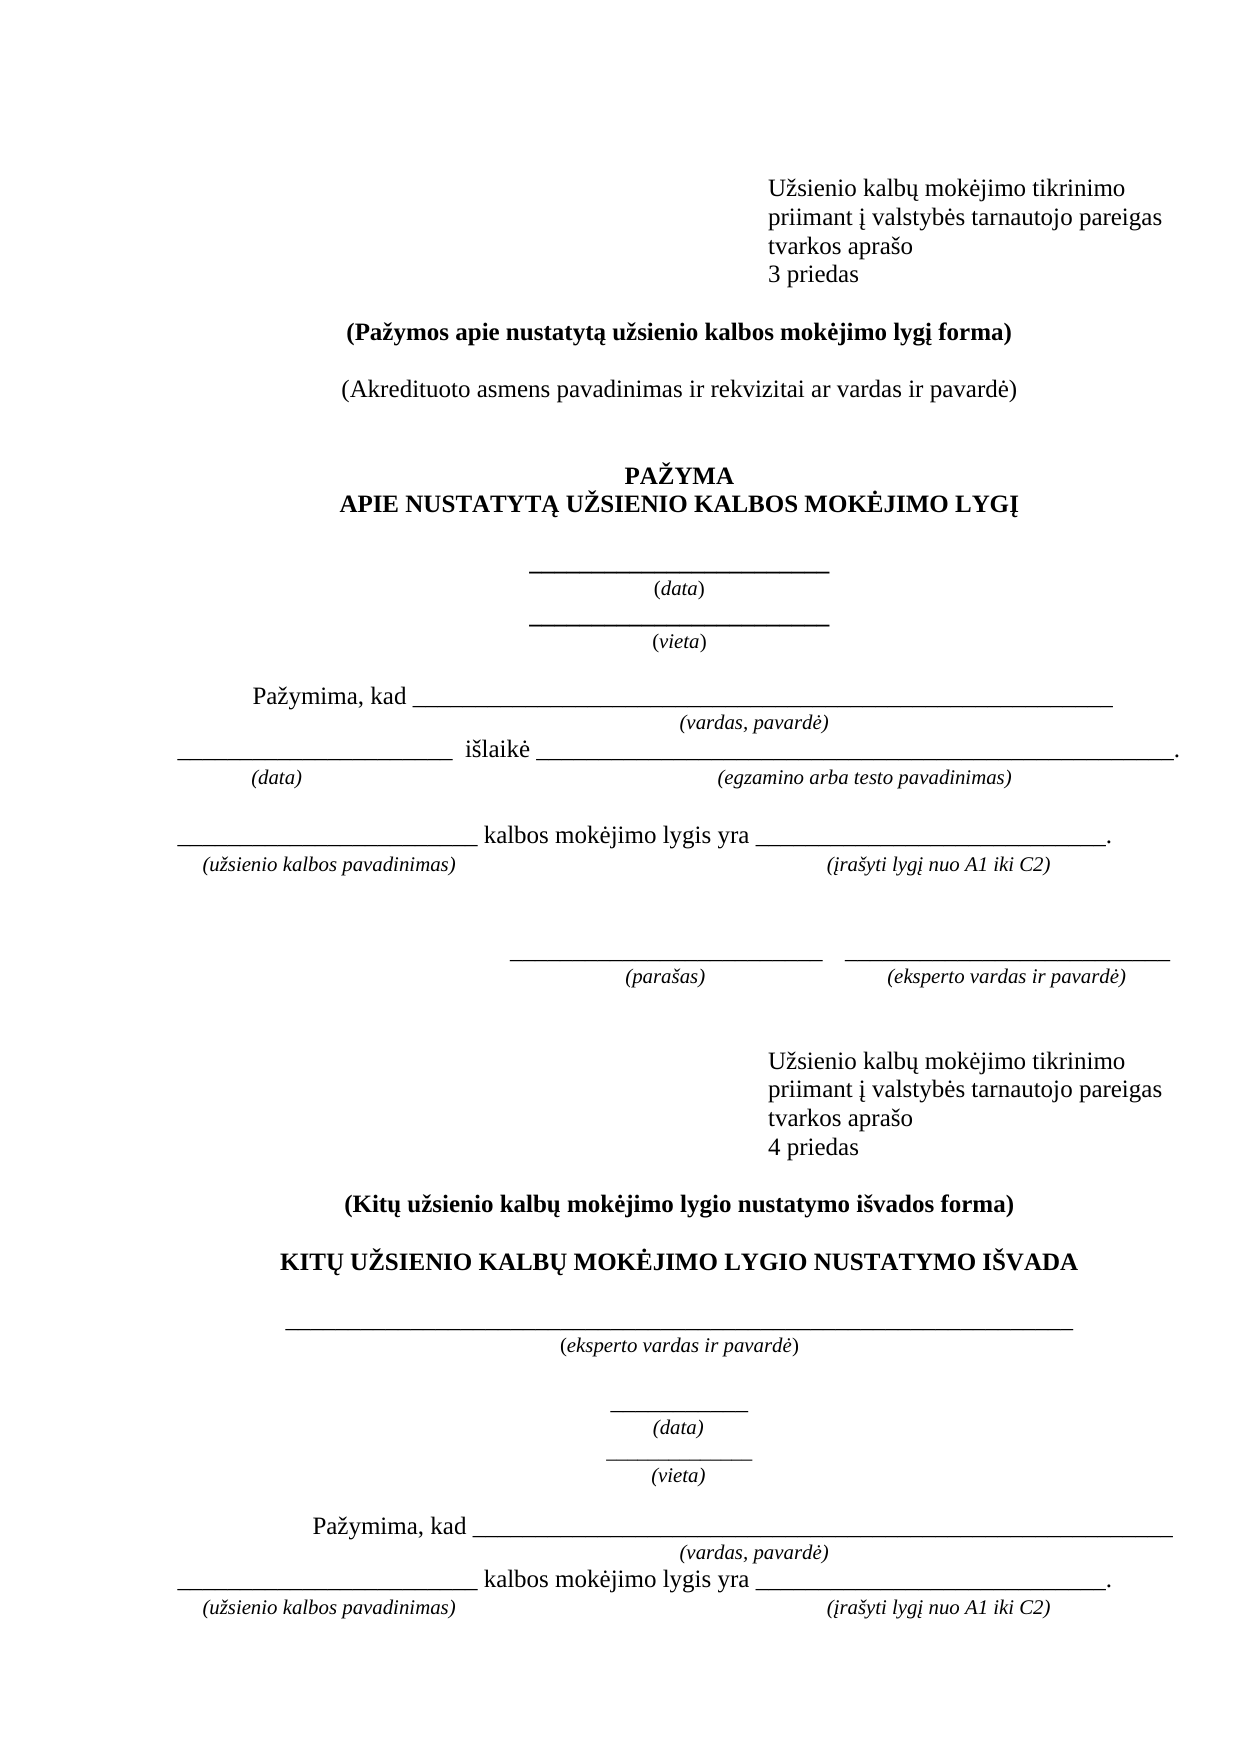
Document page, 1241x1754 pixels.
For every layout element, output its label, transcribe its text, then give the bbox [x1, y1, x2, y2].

text ___________ [177, 1386, 1181, 1415]
text (Akredituoto asmens pavadinimas ir rekvizitai ar vardas ir pavardė) [177, 374, 1181, 403]
text (Kitų užsienio kalbų mokėjimo lygio nustatymo išvados forma) [177, 1189, 1181, 1218]
text _______________________________________________________________ [177, 1304, 1181, 1333]
text ______________________ išlaikė ___________________________________________________. [177, 734, 1181, 763]
text (vardas, pavardė) [447, 1540, 1181, 1564]
text (vieta) [177, 1463, 1181, 1487]
text KITŲ UŽSIENIO KALBŲ MOKĖJIMO LYGIO NUSTATYMO IŠVADA [177, 1247, 1181, 1276]
text ________________________ kalbos mokėjimo lygis yra ____________________________. (užsienio kalbos pavadinimas) (įrašyti lygį nuo A1 iki C2) [177, 1564, 1181, 1621]
text ________________________ kalbos mokėjimo lygis yra ____________________________. (užsienio kalbos pavadinimas) (įrašyti lygį nuo A1 iki C2) [177, 820, 1181, 878]
text APIE NUSTATYTĄ UŽSIENIO KALBOS MOKĖJIMO LYGĮ [177, 489, 1181, 518]
text ________________________ [177, 600, 1181, 628]
text (vieta) [177, 628, 1181, 653]
table_header _________________________ (parašas) [499, 935, 834, 988]
text ________________________ [177, 547, 1181, 576]
text 3 priedas [768, 259, 1181, 288]
table_header [177, 935, 499, 988]
text (data) (egzamino arba testo pavadinimas) [177, 763, 1181, 792]
text (eksperto vardas ir pavardė) [177, 1333, 1181, 1357]
text PAŽYMA [177, 461, 1181, 489]
text (Pažymos apie nustatytą užsienio kalbos mokėjimo lygį forma) [177, 317, 1181, 346]
text Pažymima, kad ________________________________________________________ [177, 1511, 1181, 1540]
text Pažymima, kad ________________________________________________________ [177, 681, 1181, 710]
text priimant į valstybės tarnautojo pareigas [768, 1074, 1181, 1103]
text 4 priedas [768, 1132, 1181, 1161]
text ______________ [177, 1439, 1181, 1463]
text (vardas, pavardė) [447, 710, 1181, 734]
text priimant į valstybės tarnautojo pareigas [768, 202, 1181, 231]
text (data) [177, 1415, 1181, 1439]
table_header __________________________ (eksperto vardas ir pavardė) [834, 935, 1181, 988]
text Užsienio kalbų mokėjimo tikrinimo [768, 1046, 1181, 1074]
text tvarkos aprašo [768, 1103, 1181, 1132]
text (data) [177, 576, 1181, 600]
text tvarkos aprašo [768, 231, 1181, 259]
text Užsienio kalbų mokėjimo tikrinimo [768, 173, 1181, 202]
